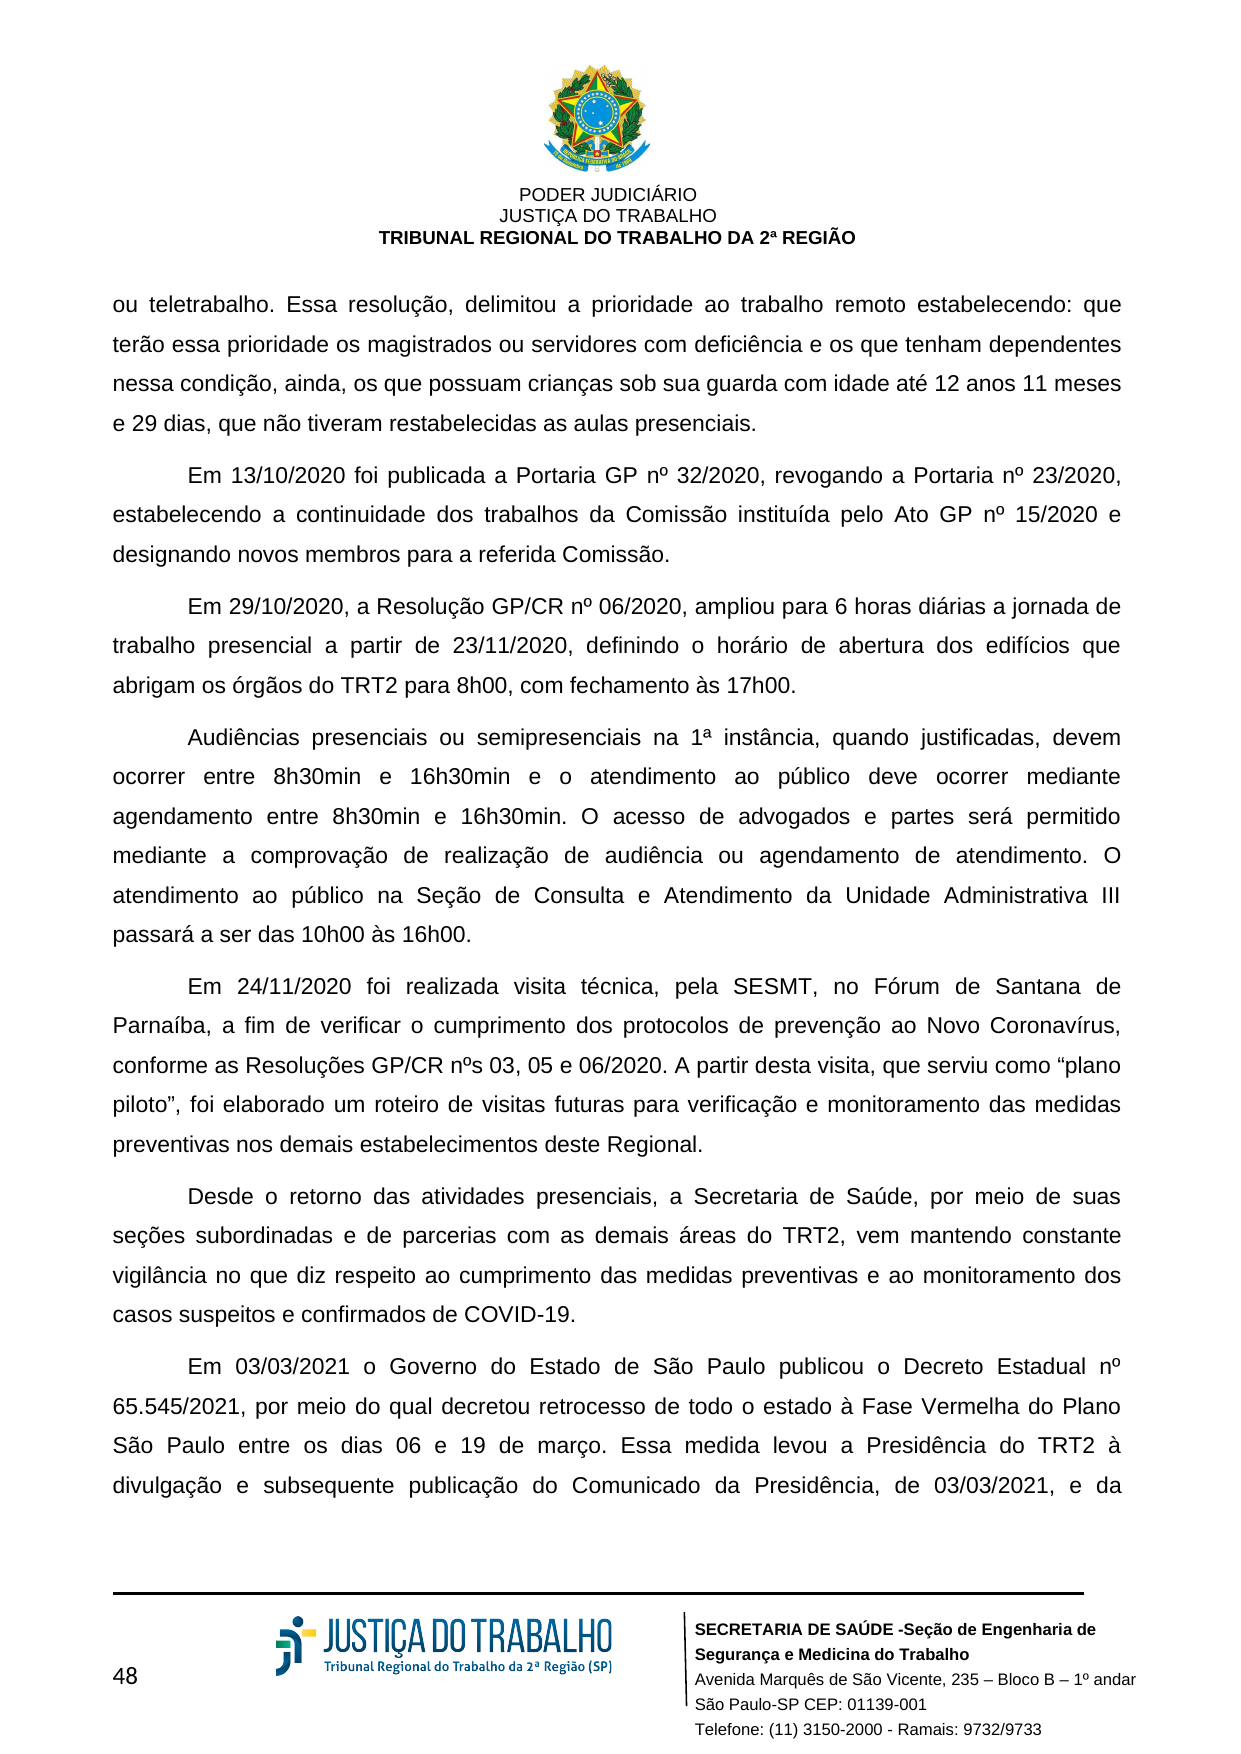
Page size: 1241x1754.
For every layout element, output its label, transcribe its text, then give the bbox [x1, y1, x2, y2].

text Em 24/11/2020 foi realizada visita técnica, pela SESMT, no Fórum de Santana de Parnaíba, a fim de verificar o cumprimento dos protocolos de prevenção ao Novo Coronavírus, conforme as Resoluções GP/CR nºs 03, 05 e 06/2020. A partir desta visita, que serviu como “plano piloto”, foi elaborado um roteiro de visitas futuras para verificação e monitoramento das medidas preventivas nos demais estabelecimentos deste Regional. [112, 973, 1122, 1157]
text Em 03/03/2021 o Governo do Estado de São Paulo publicou o Decreto Estadual nº 65.545/2021, por meio do qual decretou retrocesso de todo o estado à Fase Vermelha do Plano São Paulo entre os dias 06 e 19 de março. Essa medida levou a Presidência do TRT2 à divulgação e subsequente publicação do Comunicado da Presidência, de 03/03/2021, e da [112, 1353, 1122, 1498]
text Audiências presenciais ou semipresenciais na 1ª instância, quando justificadas, devem ocorrer entre 8h30min e 16h30min e o atendimento ao público deve ocorrer mediante agendamento entre 8h30min e 16h30min. O acesso de advogados e partes será permitido mediante a comprovação de realização de audiência ou agendamento de atendimento. O atendimento ao público na Seção de Consulta e Atendimento da Unidade Administrativa III passará a ser das 10h00 às 16h00. [112, 724, 1122, 947]
text ou teletrabalho. Essa resolução, delimitou a prioridade ao trabalho remoto estabelecendo: que terão essa prioridade os magistrados ou servidores com deficiência e os que tenham dependentes nessa condição, ainda, os que possuam crianças sob sua guarda com idade até 12 anos 11 meses e 29 dias, que não tiveram restabelecidas as aulas presenciais. [112, 291, 1122, 436]
text Em 29/10/2020, a Resolução GP/CR nº 06/2020, ampliou para 6 horas diárias a jornada de trabalho presencial a partir de 23/11/2020, definindo o horário de abertura dos edifícios que abrigam os órgãos do TRT2 para 8h00, com fechamento às 17h00. [112, 593, 1122, 698]
text Desde o retorno das atividades presenciais, a Secretaria de Saúde, por meio de suas seções subordinadas e de parcerias com as demais áreas do TRT2, vem mantendo constante vigilância no que diz respeito ao cumprimento das medidas preventivas e ao monitoramento dos casos suspeitos e confirmados de COVID-19. [112, 1183, 1122, 1328]
picture [543, 65, 650, 172]
text Em 13/10/2020 foi publicada a Portaria GP nº 32/2020, revogando a Portaria nº 23/2020, estabelecendo a continuidade dos trabalhos da Comissão instituída pelo Ato GP nº 15/2020 e designando novos membros para a referida Comissão. [112, 462, 1122, 567]
picture [276, 1616, 612, 1676]
